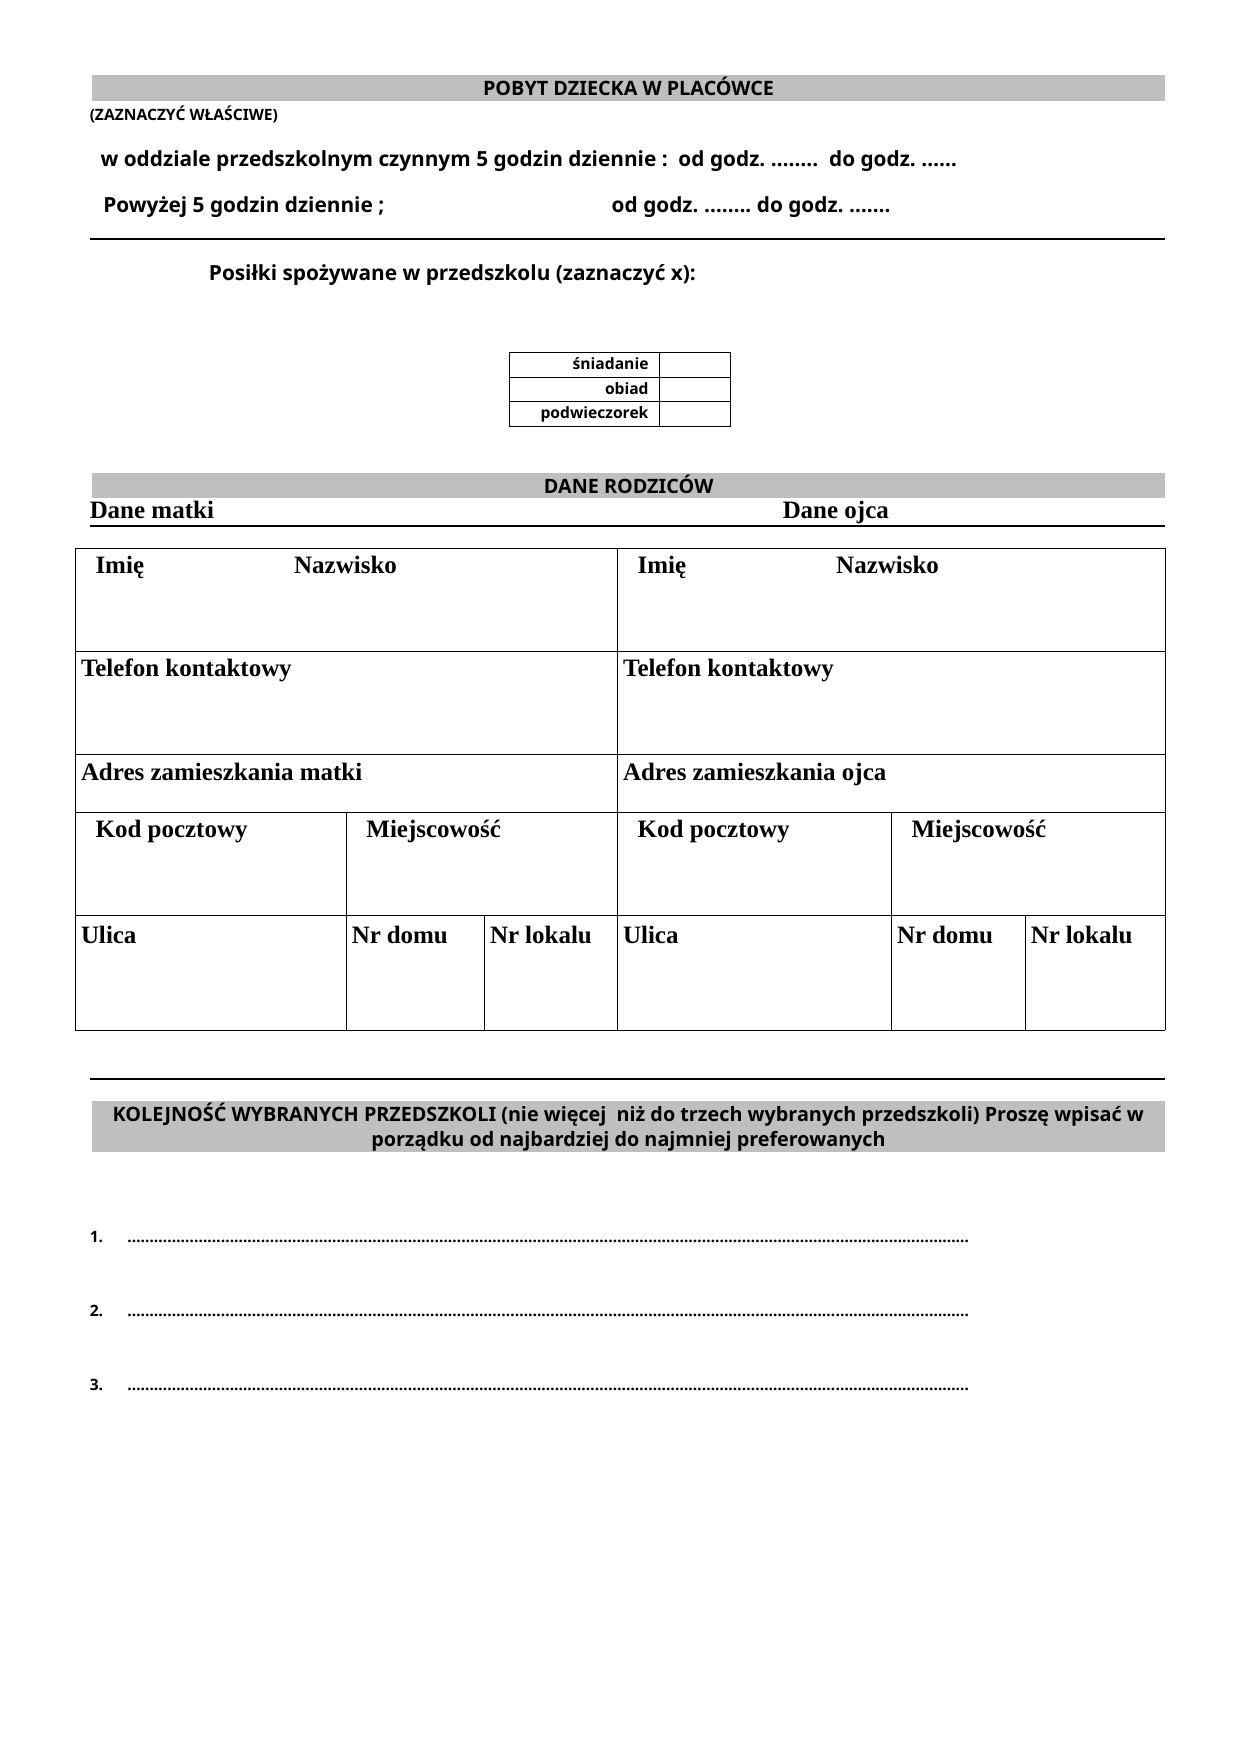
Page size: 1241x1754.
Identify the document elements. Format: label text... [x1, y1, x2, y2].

table_cell Adres zamieszkania matki [76, 755, 617, 812]
text DANE RODZICÓW [92, 473, 1165, 498]
list ……………………………………………………………………………………………………………………………………………………………………… [89, 1226, 1165, 1247]
table_cell Telefon kontaktowy [618, 652, 1165, 754]
table_cell podwieczorek [510, 402, 659, 426]
table_cell Ulica [618, 916, 891, 1030]
table_cell Telefon kontaktowy [76, 652, 617, 754]
table_cell Adres zamieszkania ojca [618, 755, 1165, 812]
list ……………………………………………………………………………………………………………………………………………………………………… [89, 1299, 1165, 1321]
table_cell Nr lokalu [1026, 916, 1165, 1030]
table_cell Nr domu [892, 916, 1025, 1030]
table_cell Kod pocztowy [618, 813, 891, 915]
table_cell Miejscowość [892, 813, 1165, 915]
table_header [660, 353, 730, 377]
text POBYT DZIECKA W PLACÓWCE [92, 75, 1165, 101]
table_cell Nr lokalu [485, 916, 617, 1030]
text Dane matki Dane ojca [89, 498, 1165, 527]
table_header Imię Nazwisko [76, 549, 617, 651]
table_header śniadanie [510, 353, 659, 377]
text (ZAZNACZYĆ WŁAŚCIWE) [89, 101, 1165, 126]
list ……………………………………………………………………………………………………………………………………………………………………… [89, 1373, 1165, 1395]
table_cell [660, 378, 730, 401]
table_cell Ulica [76, 916, 346, 1030]
text w oddziale przedszkolnym czynnym 5 godzin dziennie : od godz. …….. do godz. …… [89, 146, 1165, 171]
table_cell obiad [510, 378, 659, 401]
table_cell [660, 402, 730, 426]
text Posiłki spożywane w przedszkolu (zaznaczyć x): [89, 260, 1165, 285]
text KOLEJNOŚĆ WYBRANYCH PRZEDSZKOLI (nie więcej niż do trzech wybranych przedszkoli) Proszę wpisać w porządku od najbardziej do najmniej preferowanych [92, 1101, 1165, 1152]
table_cell Nr domu [347, 916, 484, 1030]
table_header Imię Nazwisko [618, 549, 1165, 651]
table_cell Miejscowość [347, 813, 617, 915]
text Powyżej 5 godzin dziennie ; od godz. …….. do godz. ……. [89, 192, 1165, 239]
table_cell Kod pocztowy [76, 813, 346, 915]
